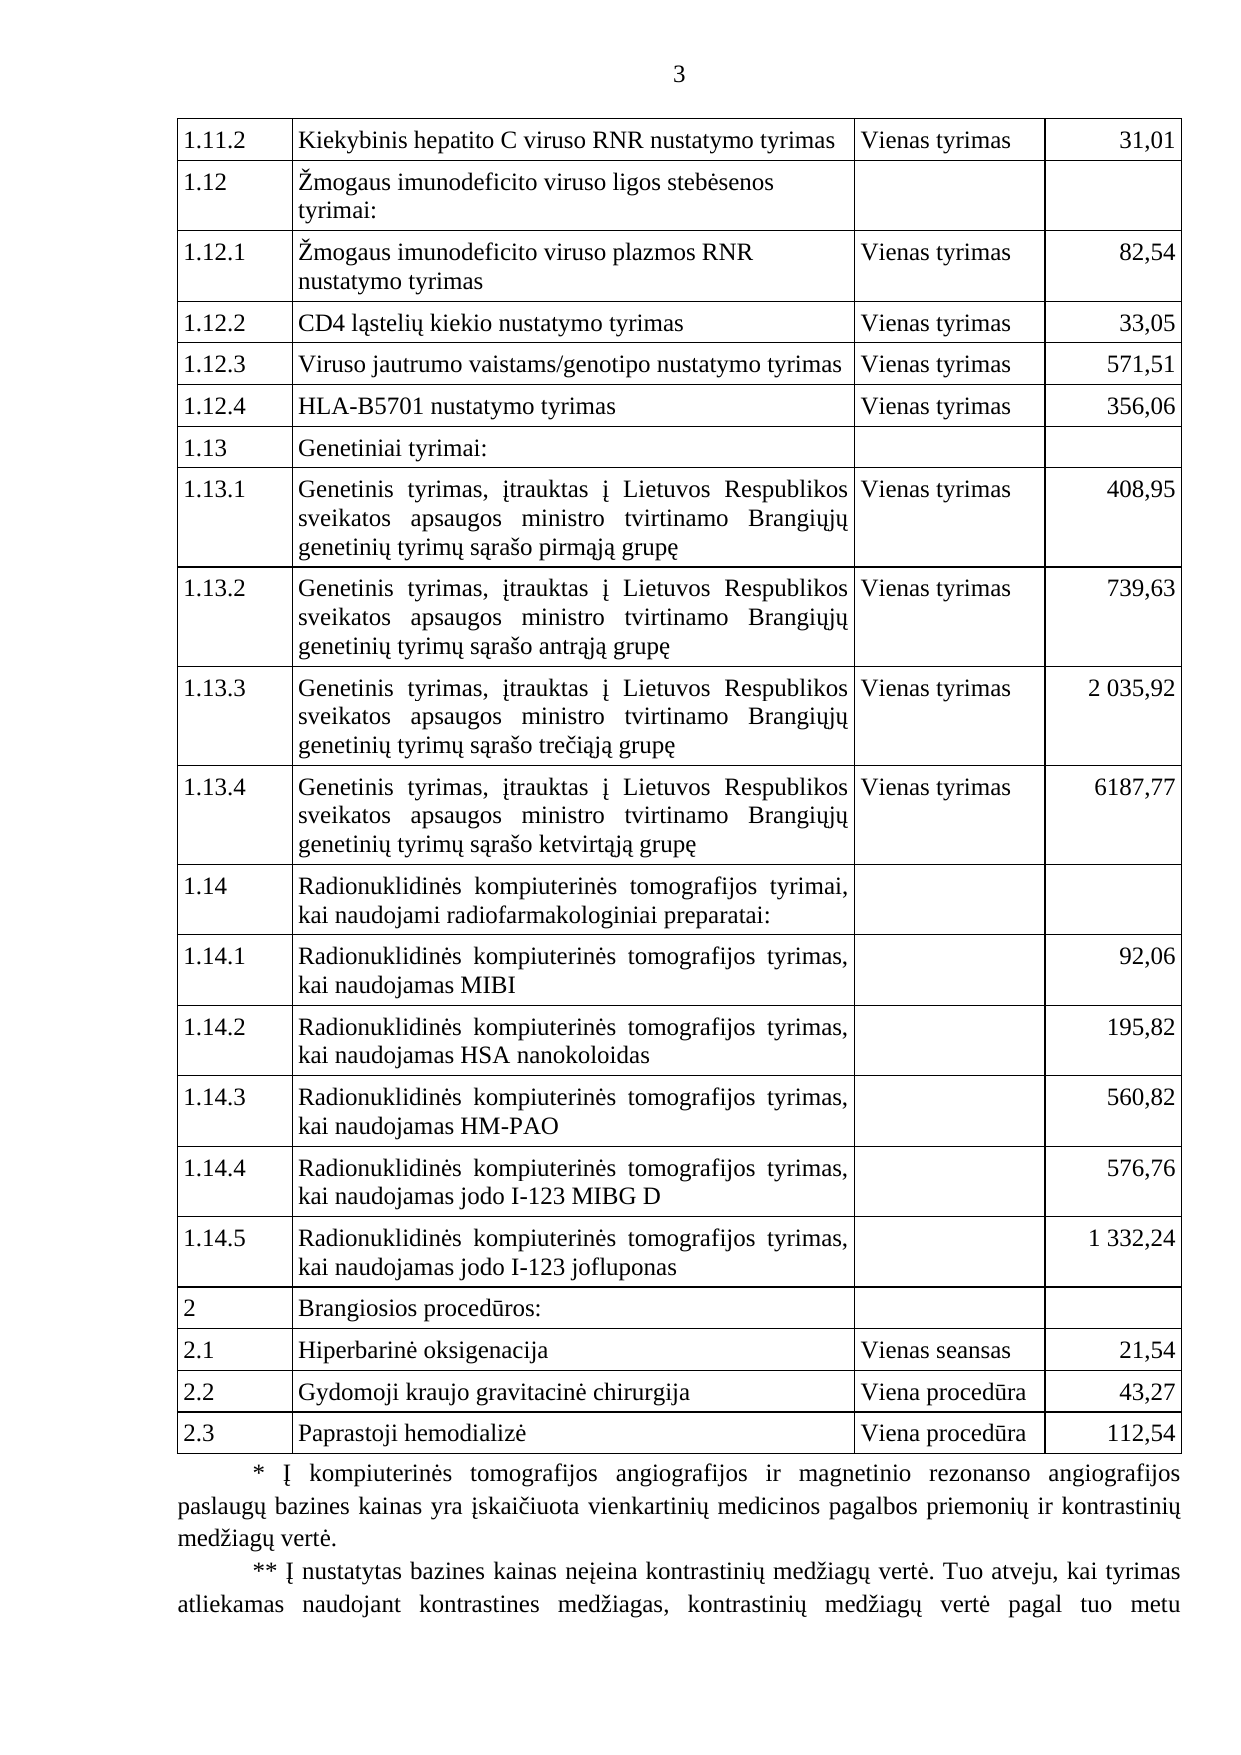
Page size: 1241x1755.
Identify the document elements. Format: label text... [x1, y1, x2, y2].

table_cell Viena procedūra [855, 1413, 1044, 1453]
table_cell Gydomoji kraujo gravitacinė chirurgija [293, 1371, 854, 1411]
table_cell Genetinis tyrimas, įtrauktas į Lietuvos Respublikos sveikatos apsaugos ministro tvirtinamo Brangiųjų genetinių tyrimų sąrašo ketvirtąją grupę [293, 766, 854, 864]
table_cell 1 332,24 [1046, 1217, 1181, 1286]
table_cell 1.12.1 [178, 231, 292, 301]
table_cell Vienas seansas [855, 1329, 1044, 1370]
table_cell Vienas tyrimas [855, 385, 1044, 426]
table_cell 1.14.5 [178, 1217, 292, 1286]
table_cell 1.14.2 [178, 1006, 292, 1075]
table_cell HLA-B5701 nustatymo tyrimas [293, 385, 854, 426]
table_cell Kiekybinis hepatito C viruso RNR nustatymo tyrimas [293, 119, 854, 160]
table_cell 2.1 [178, 1329, 292, 1370]
table_cell Radionuklidinės kompiuterinės tomografijos tyrimas, kai naudojamas jodo I-123 MIBG D [293, 1147, 854, 1216]
table_cell Brangiosios procedūros: [293, 1288, 854, 1328]
table_cell 2.2 [178, 1371, 292, 1411]
table_cell 1.14.4 [178, 1147, 292, 1216]
table_cell 1.14.1 [178, 935, 292, 1005]
table_cell 1.13.4 [178, 766, 292, 864]
table_cell [855, 1147, 1044, 1216]
table_cell Vienas tyrimas [855, 468, 1044, 566]
table_cell [855, 1006, 1044, 1075]
table_cell [855, 161, 1044, 230]
table_cell 2 [178, 1288, 292, 1328]
table_cell Genetinis tyrimas, įtrauktas į Lietuvos Respublikos sveikatos apsaugos ministro tvirtinamo Brangiųjų genetinių tyrimų sąrašo trečiąją grupę [293, 667, 854, 765]
table_cell [1046, 865, 1181, 934]
table_cell Vienas tyrimas [855, 302, 1044, 342]
table_cell 6187,77 [1046, 766, 1181, 864]
table_cell 1.13 [178, 427, 292, 467]
table_cell Genetiniai tyrimai: [293, 427, 854, 467]
table_cell Radionuklidinės kompiuterinės tomografijos tyrimas, kai naudojamas HSA nanokoloidas [293, 1006, 854, 1075]
table_cell [855, 865, 1044, 934]
table_cell 576,76 [1046, 1147, 1181, 1216]
table_cell 408,95 [1046, 468, 1181, 566]
table_cell 2.3 [178, 1413, 292, 1453]
table_cell Viruso jautrumo vaistams/genotipo nustatymo tyrimas [293, 343, 854, 384]
table_cell [855, 1288, 1044, 1328]
table_cell 560,82 [1046, 1076, 1181, 1146]
table_cell [1046, 1288, 1181, 1328]
table_cell 82,54 [1046, 231, 1181, 301]
table_cell [855, 935, 1044, 1005]
table_cell Žmogaus imunodeficito viruso ligos stebėsenos tyrimai: [293, 161, 854, 230]
table_cell 2 035,92 [1046, 667, 1181, 765]
table_cell Vienas tyrimas [855, 568, 1044, 666]
table_cell 33,05 [1046, 302, 1181, 342]
table_cell Genetinis tyrimas, įtrauktas į Lietuvos Respublikos sveikatos apsaugos ministro tvirtinamo Brangiųjų genetinių tyrimų sąrašo pirmąją grupę [293, 468, 854, 566]
table_cell Vienas tyrimas [855, 766, 1044, 864]
table_cell Žmogaus imunodeficito viruso plazmos RNR nustatymo tyrimas [293, 231, 854, 301]
table_cell 739,63 [1046, 568, 1181, 666]
table_cell Radionuklidinės kompiuterinės tomografijos tyrimas, kai naudojamas MIBI [293, 935, 854, 1005]
table_cell Genetinis tyrimas, įtrauktas į Lietuvos Respublikos sveikatos apsaugos ministro tvirtinamo Brangiųjų genetinių tyrimų sąrašo antrąją grupę [293, 568, 854, 666]
table_cell [1046, 427, 1181, 467]
table_cell 92,06 [1046, 935, 1181, 1005]
table_cell 1.14.3 [178, 1076, 292, 1146]
table_cell 1.14 [178, 865, 292, 934]
table_cell 1.11.2 [178, 119, 292, 160]
table_cell 112,54 [1046, 1413, 1181, 1453]
table_cell 1.12.3 [178, 343, 292, 384]
table_cell 1.12.4 [178, 385, 292, 426]
table_cell Radionuklidinės kompiuterinės tomografijos tyrimas, kai naudojamas HM-PAO [293, 1076, 854, 1146]
table_cell Radionuklidinės kompiuterinės tomografijos tyrimas, kai naudojamas jodo I-123 jofluponas [293, 1217, 854, 1286]
table_cell [1046, 161, 1181, 230]
table_cell 43,27 [1046, 1371, 1181, 1411]
table_cell [855, 1076, 1044, 1146]
table_cell 571,51 [1046, 343, 1181, 384]
table_cell Vienas tyrimas [855, 119, 1044, 160]
table_cell [855, 427, 1044, 467]
table_cell 356,06 [1046, 385, 1181, 426]
table_cell Vienas tyrimas [855, 667, 1044, 765]
table_cell [855, 1217, 1044, 1286]
table_cell 1.12.2 [178, 302, 292, 342]
text * Į kompiuterinės tomografijos angiografijos ir magnetinio rezonanso angiografijos paslaugų bazines kainas yra įskaičiuota vienkartinių medicinos pagalbos priemonių ir kontrastinių medžiagų vertė. [177, 1454, 1181, 1552]
table_cell Vienas tyrimas [855, 343, 1044, 384]
table_cell 1.12 [178, 161, 292, 230]
table_cell 31,01 [1046, 119, 1181, 160]
table_cell 1.13.3 [178, 667, 292, 765]
table_cell Radionuklidinės kompiuterinės tomografijos tyrimai, kai naudojami radiofarmakologiniai preparatai: [293, 865, 854, 934]
table_cell CD4 ląstelių kiekio nustatymo tyrimas [293, 302, 854, 342]
table_cell Vienas tyrimas [855, 231, 1044, 301]
table_cell 1.13.1 [178, 468, 292, 566]
table_cell Viena procedūra [855, 1371, 1044, 1411]
table_cell Paprastoji hemodializė [293, 1413, 854, 1453]
table_cell 1.13.2 [178, 568, 292, 666]
table_cell 195,82 [1046, 1006, 1181, 1075]
table_cell Hiperbarinė oksigenacija [293, 1329, 854, 1370]
text ** Į nustatytas bazines kainas neįeina kontrastinių medžiagų vertė. Tuo atveju, kai tyrimas atliekamas naudojant kontrastines medžiagas, kontrastinių medžiagų vertė pagal tuo metu [177, 1552, 1181, 1618]
table_cell 21,54 [1046, 1329, 1181, 1370]
